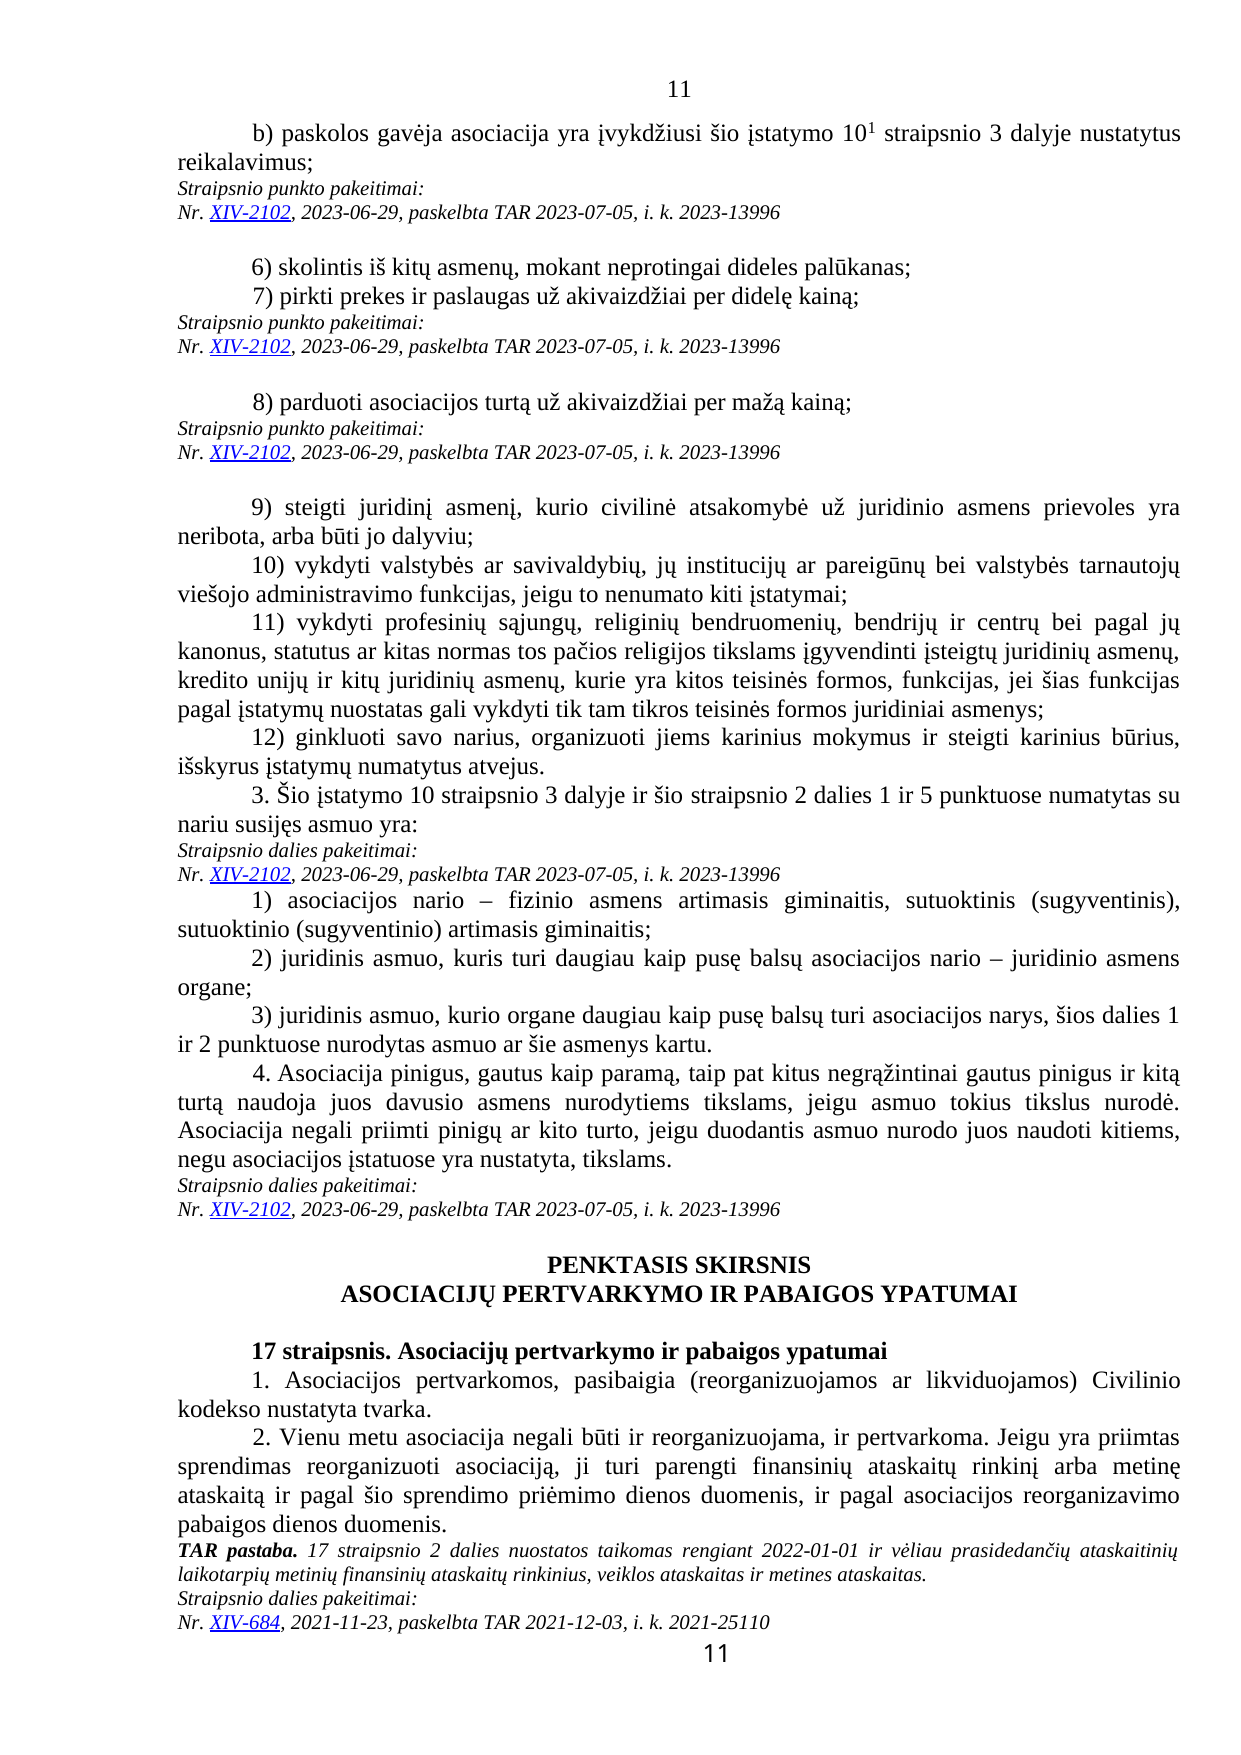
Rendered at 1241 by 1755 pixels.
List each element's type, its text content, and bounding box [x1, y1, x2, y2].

text 7) pirkti prekes ir paslaugas už akivaizdžiai per didelę kainą; [177, 281, 1181, 310]
text 4. Asociacija pinigus, gautus kaip paramą, taip pat kitus negrąžintinai gautus pinigus ir kitą turtą naudoja juos davusio asmens nurodytiems tikslams, jeigu asmuo tokius tikslus nurodė. Asociacija negali priimti pinigų ar kito turto, jeigu duodantis asmuo nurodo juos naudoti kitiems, negu asociacijos įstatuose yra nustatyta, tikslams. [177, 1058, 1181, 1173]
text ASOCIACIJŲ PERTVARKYMO IR PABAIGOS YPATUMAI [177, 1279, 1181, 1307]
text Nr. XIV-2102, 2023-06-29, paskelbta TAR 2023-07-05, i. k. 2023-13996 [177, 1197, 1181, 1221]
text 3) juridinis asmuo, kurio organe daugiau kaip pusę balsų turi asociacijos narys, šios dalies 1 ir 2 punktuose nurodytas asmuo ar šie asmenys kartu. [177, 1001, 1181, 1058]
subtitle PENKTASIS SKIRSNIS [177, 1250, 1181, 1279]
text Nr. XIV-684, 2021-11-23, paskelbta TAR 2021-12-03, i. k. 2021-25110 [177, 1610, 1181, 1634]
text 11) vykdyti profesinių sąjungų, religinių bendruomenių, bendrijų ir centrų bei pagal jų kanonus, statutus ar kitas normas tos pačios religijos tikslams įgyvendinti įsteigtų juridinių asmenų, kredito unijų ir kitų juridinių asmenų, kurie yra kitos teisinės formos, funkcijas, jei šias funkcijas pagal įstatymų nuostatas gali vykdyti tik tam tikros teisinės formos juridiniai asmenys; [177, 607, 1181, 722]
text TAR pastaba. 17 straipsnio 2 dalies nuostatos taikomas rengiant 2022-01-01 ir vėliau prasidedančių ataskaitinių laikotarpių metinių finansinių ataskaitų rinkinius, veiklos ataskaitas ir metines ataskaitas. [177, 1537, 1181, 1586]
text 3. Šio įstatymo 10 straipsnio 3 dalyje ir šio straipsnio 2 dalies 1 ir 5 punktuose numatytas su nariu susijęs asmuo yra: [177, 780, 1181, 837]
text 10) vykdyti valstybės ar savivaldybių, jų institucijų ar pareigūnų bei valstybės tarnautojų viešojo administravimo funkcijas, jeigu to nenumato kiti įstatymai; [177, 550, 1181, 607]
text 12) ginkluoti savo narius, organizuoti jiems karinius mokymus ir steigti karinius būrius, išskyrus įstatymų numatytus atvejus. [177, 722, 1181, 780]
text Nr. XIV-2102, 2023-06-29, paskelbta TAR 2023-07-05, i. k. 2023-13996 [177, 334, 1181, 358]
text Straipsnio dalies pakeitimai: [177, 837, 1181, 862]
text Straipsnio punkto pakeitimai: [177, 310, 1181, 334]
text Nr. XIV-2102, 2023-06-29, paskelbta TAR 2023-07-05, i. k. 2023-13996 [177, 862, 1181, 886]
text 6) skolintis iš kitų asmenų, mokant neprotingai dideles palūkanas; [177, 252, 1181, 281]
text Nr. XIV-2102, 2023-06-29, paskelbta TAR 2023-07-05, i. k. 2023-13996 [177, 200, 1181, 224]
text 1) asociacijos nario – fizinio asmens artimasis giminaitis, sutuoktinis (sugyventinis), sutuoktinio (sugyventinio) artimasis giminaitis; [177, 886, 1181, 943]
text 2. Vienu metu asociacija negali būti ir reorganizuojama, ir pertvarkoma. Jeigu yra priimtas sprendimas reorganizuoti asociaciją, ji turi parengti finansinių ataskaitų rinkinį arba metinę ataskaitą ir pagal šio sprendimo priėmimo dienos duomenis, ir pagal asociacijos reorganizavimo pabaigos dienos duomenis. [177, 1422, 1181, 1537]
text Straipsnio punkto pakeitimai: [177, 176, 1181, 200]
text Straipsnio dalies pakeitimai: [177, 1586, 1181, 1610]
text Straipsnio dalies pakeitimai: [177, 1173, 1181, 1197]
text 1. Asociacijos pertvarkomos, pasibaigia (reorganizuojamos ar likviduojamos) Civilinio kodekso nustatyta tvarka. [177, 1365, 1181, 1422]
text 17 straipsnis. Asociacijų pertvarkymo ir pabaigos ypatumai [177, 1336, 1181, 1365]
text 2) juridinis asmuo, kuris turi daugiau kaip pusę balsų asociacijos nario – juridinio asmens organe; [177, 943, 1181, 1001]
text 8) parduoti asociacijos turtą už akivaizdžiai per mažą kainą; [177, 387, 1181, 416]
text Straipsnio punkto pakeitimai: [177, 416, 1181, 440]
text Nr. XIV-2102, 2023-06-29, paskelbta TAR 2023-07-05, i. k. 2023-13996 [177, 440, 1181, 464]
text b) paskolos gavėja asociacija yra įvykdžiusi šio įstatymo 101 straipsnio 3 dalyje nustatytus reikalavimus; [177, 118, 1181, 176]
text 9) steigti juridinį asmenį, kurio civilinė atsakomybė už juridinio asmens prievoles yra neribota, arba būti jo dalyviu; [177, 492, 1181, 550]
